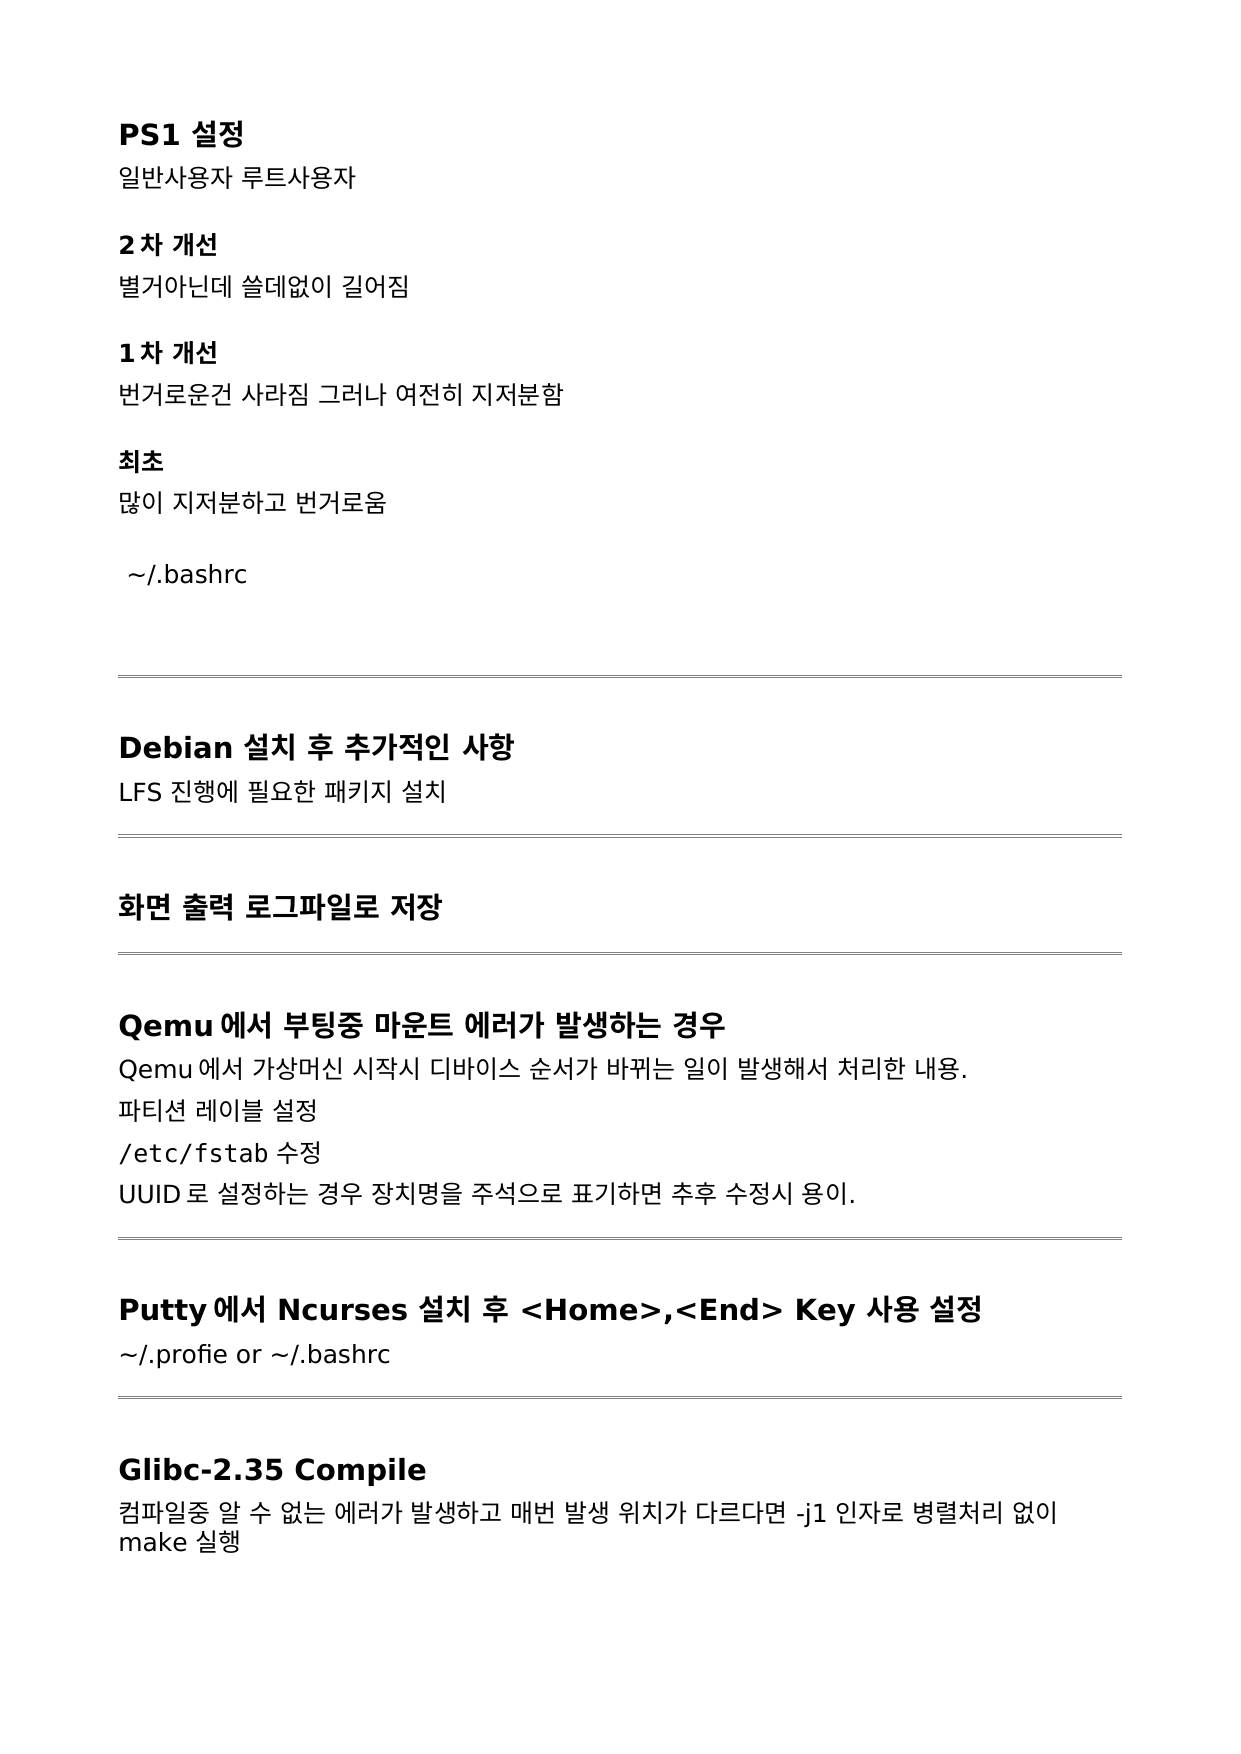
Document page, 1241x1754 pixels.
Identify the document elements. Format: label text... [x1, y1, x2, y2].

text LFS 진행에 필요한 패키지 설치 [118, 778, 1122, 807]
subtitle Qemu에서 부팅중 마운트 에러가 발생하는 경우 [118, 1009, 1122, 1043]
text ~/.bashrc [118, 531, 1122, 648]
text ~/.profie or ~/.bashrc [118, 1340, 1122, 1369]
subtitle PS1 설정 [118, 118, 1122, 152]
text 컴파일중 알 수 없는 에러가 발생하고 매번 발생 위치가 다르다면 -j1 인자로 병렬처리 없이 make 실행 [118, 1499, 1122, 1587]
text /etc/fstab 수정 [118, 1139, 1122, 1168]
text 번거로운건 사라짐 그러나 여전히 지저분함 [118, 381, 1122, 410]
subtitle Debian 설치 후 추가적인 사항 [118, 732, 1122, 766]
text Qemu에서 가상머신 시작시 디바이스 순서가 바뀌는 일이 발생해서 처리한 내용. [118, 1056, 1122, 1085]
subtitle Putty에서 Ncurses 설치 후 <Home>,<End> Key 사용 설정 [118, 1293, 1122, 1327]
text 별거아닌데 쓸데없이 길어짐 [118, 273, 1122, 302]
subtitle Glibc-2.35 Compile [118, 1453, 1122, 1487]
subtitle 최초 [118, 448, 1122, 477]
subtitle 2차 개선 [118, 231, 1122, 260]
text UUID로 설정하는 경우 장치명을 주석으로 표기하면 추후 수정시 용이. [118, 1181, 1122, 1210]
subtitle 화면 출력 로그파일로 저장 [118, 891, 1122, 925]
text 파티션 레이블 설정 [118, 1097, 1122, 1126]
subtitle 1차 개선 [118, 339, 1122, 369]
text 많이 지저분하고 번거로움 [118, 489, 1122, 519]
text 일반사용자 루트사용자 [118, 164, 1122, 194]
